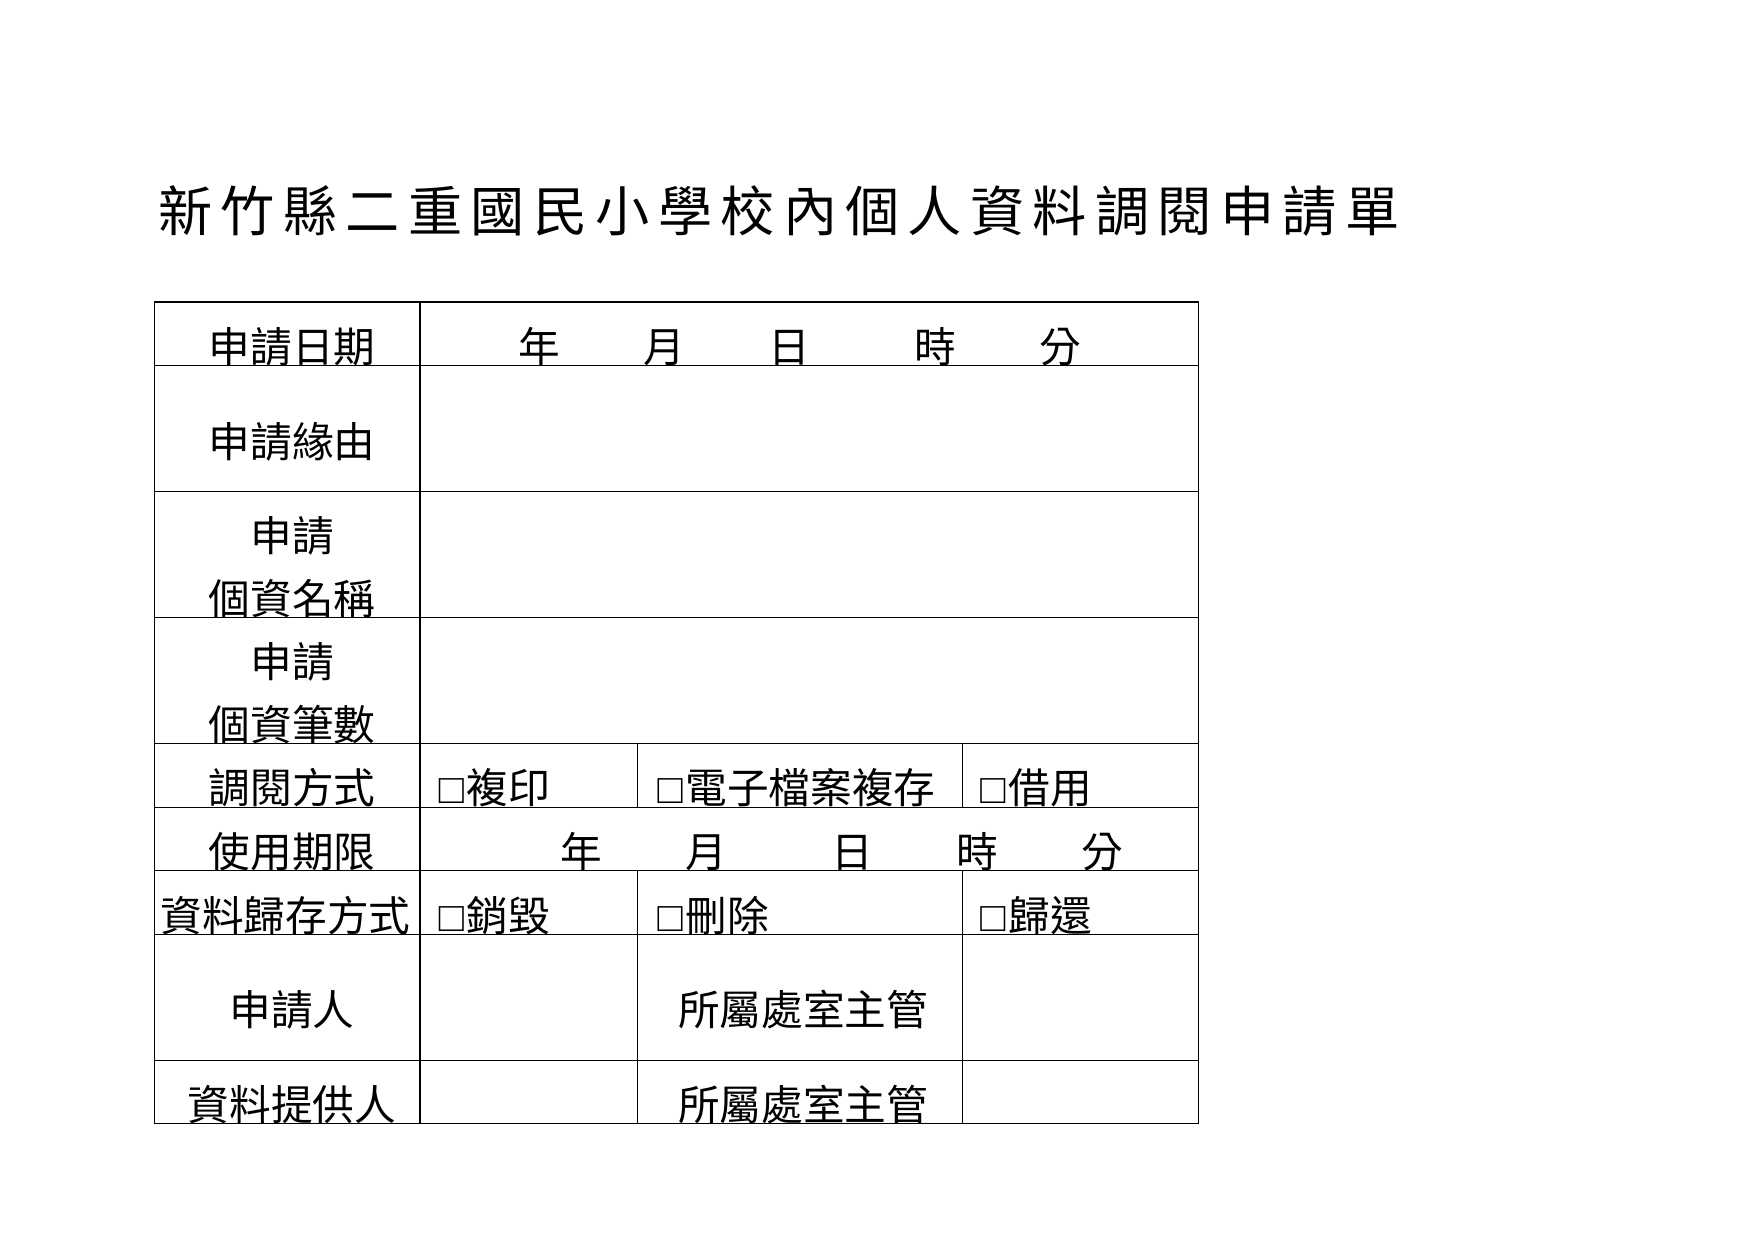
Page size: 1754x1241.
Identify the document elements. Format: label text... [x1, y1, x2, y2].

table_cell 資料歸存方式 [155, 871, 419, 934]
table_cell 使用期限 [155, 808, 419, 870]
table_cell 申請人 [155, 935, 419, 1060]
table_cell 資料提供人 [155, 1061, 419, 1123]
table_cell [421, 618, 1198, 743]
table_cell □複印 [421, 744, 637, 807]
table_cell 調閱方式 [155, 744, 419, 807]
table_cell 所屬處室主管 [638, 935, 962, 1060]
table_header 年 月 日 時 分 [421, 303, 1198, 365]
table_header 申請日期 [155, 303, 419, 365]
table_cell □借用 [963, 744, 1198, 807]
table_cell [963, 935, 1198, 1060]
table_cell 申請緣由 [155, 366, 419, 491]
table_cell □刪除 [638, 871, 962, 934]
table_cell [421, 492, 1198, 617]
table_cell □銷毀 [421, 871, 637, 934]
table_cell 申請 個資名稱 [155, 492, 419, 617]
table_cell 年 月 日 時 分 [421, 808, 1198, 870]
table_cell [421, 1061, 637, 1123]
table_cell [963, 1061, 1198, 1123]
text 新竹縣二重國民小學校內個人資料調閱申請單 [154, 135, 1675, 260]
table_cell □歸還 [963, 871, 1198, 934]
table_cell 所屬處室主管 [638, 1061, 962, 1123]
table_cell [421, 366, 1198, 491]
table_cell [421, 935, 637, 1060]
table_cell 申請 個資筆數 [155, 618, 419, 743]
table_cell □電子檔案複存 [638, 744, 962, 807]
